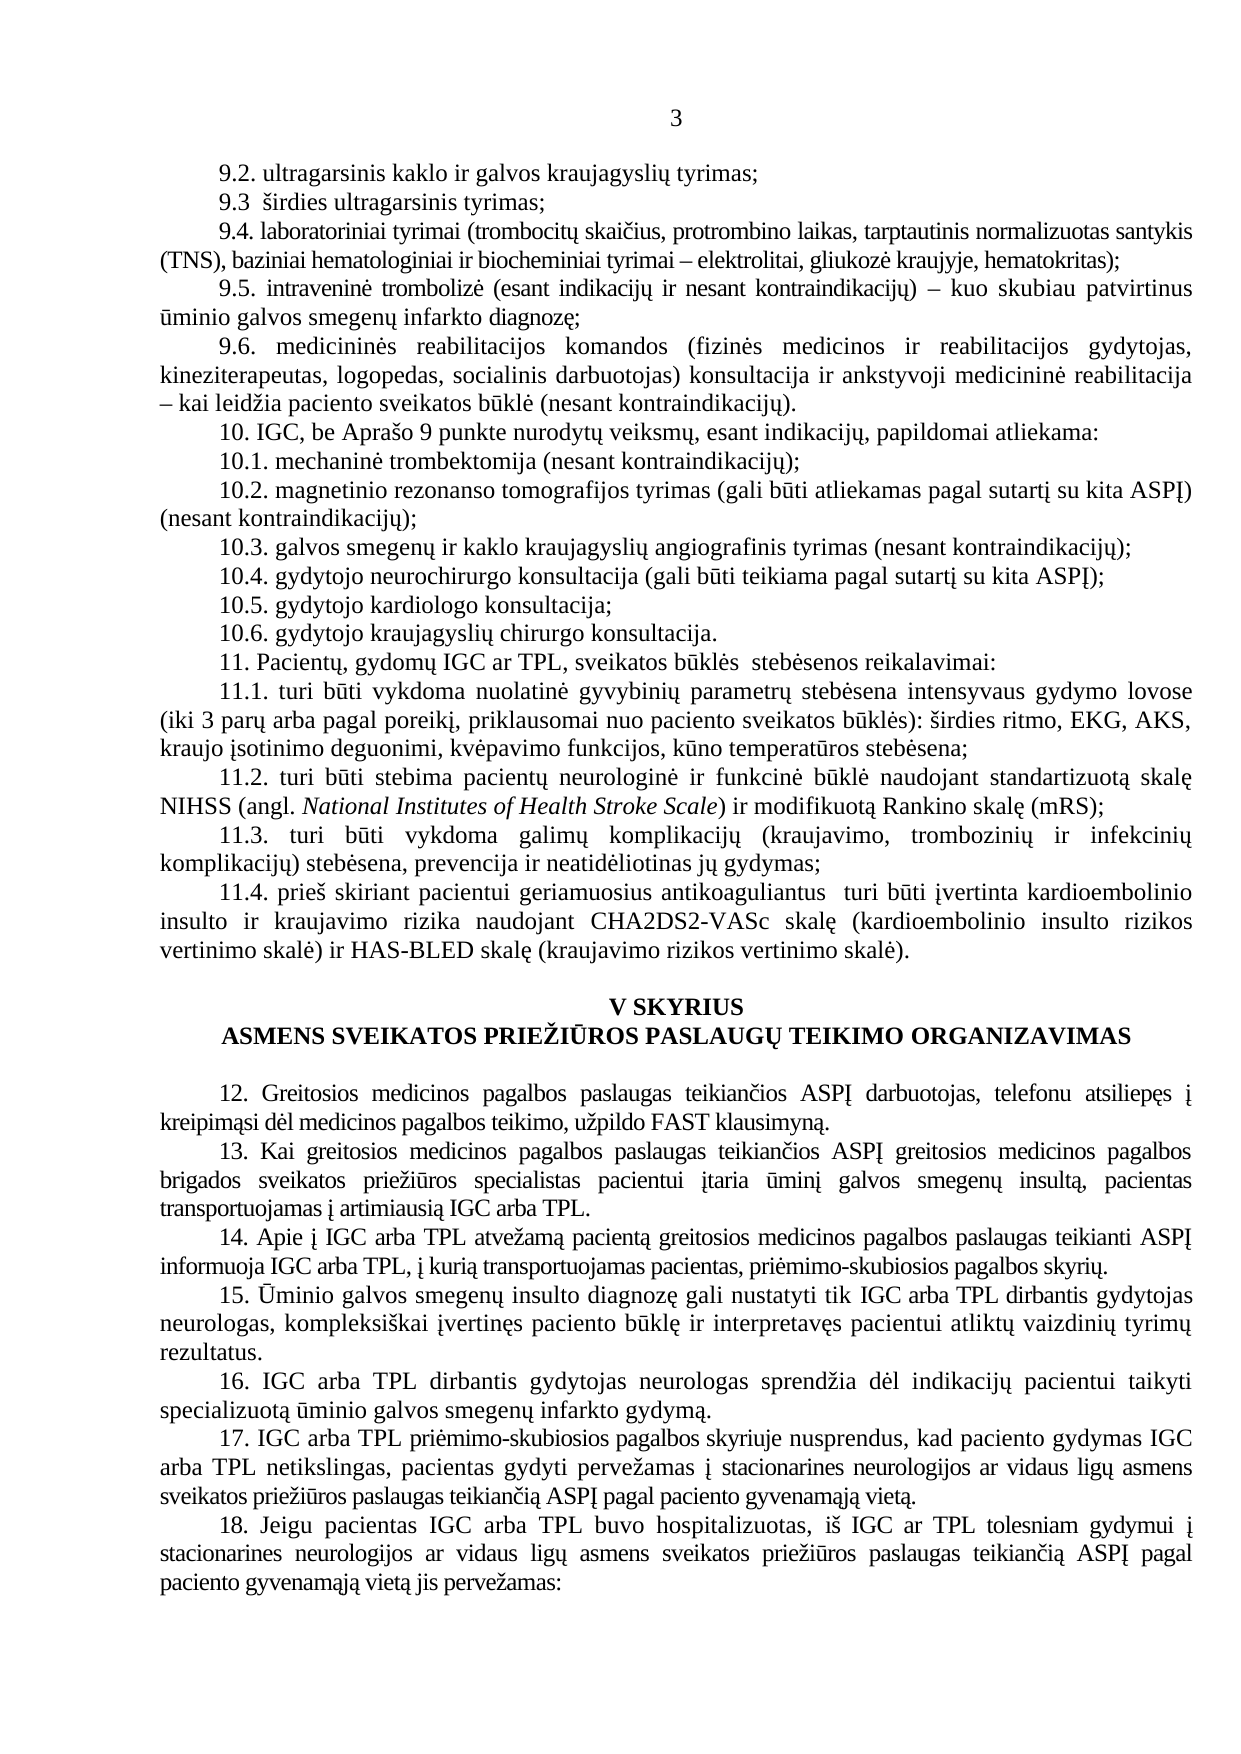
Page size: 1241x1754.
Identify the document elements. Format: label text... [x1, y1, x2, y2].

text V SKYRIUS [159, 992, 1193, 1021]
text 10.5. gydytojo kardiologo konsultacija; [159, 590, 1193, 618]
text 11.4. prieš skiriant pacientui geriamuosius antikoaguliantus turi būti įvertinta kardioembolinio insulto ir kraujavimo rizika naudojant CHA2DS2-VASc skalę (kardioembolinio insulto rizikos vertinimo skalė) ir HAS-BLED skalę (kraujavimo rizikos vertinimo skalė). [159, 877, 1193, 963]
text 10.4. gydytojo neurochirurgo konsultacija (gali būti teikiama pagal sutartį su kita ASPĮ); [159, 561, 1193, 590]
text ASMENS SVEIKATOS PRIEŽIŪROS PASLAUGŲ TEIKIMO ORGANIZAVIMAS [159, 1021, 1193, 1050]
text 9.5. intraveninė trombolizė (esant indikacijų ir nesant kontraindikacijų) – kuo skubiau patvirtinus ūminio galvos smegenų infarkto diagnozę; [159, 273, 1193, 331]
text 17. IGC arba TPL priėmimo-skubiosios pagalbos skyriuje nusprendus, kad paciento gydymas IGC arba TPL netikslingas, pacientas gydyti pervežamas į stacionarines neurologijos ar vidaus ligų asmens sveikatos priežiūros paslaugas teikiančią ASPĮ pagal paciento gyvenamąją vietą. [159, 1423, 1193, 1510]
text 18. Jeigu pacientas IGC arba TPL buvo hospitalizuotas, iš IGC ar TPL tolesniam gydymui į stacionarines neurologijos ar vidaus ligų asmens sveikatos priežiūros paslaugas teikiančią ASPĮ pagal paciento gyvenamąją vietą jis pervežamas: [159, 1510, 1193, 1596]
text 16. IGC arba TPL dirbantis gydytojas neurologas sprendžia dėl indikacijų pacientui taikyti specializuotą ūminio galvos smegenų infarkto gydymą. [159, 1366, 1193, 1423]
text 9.4. laboratoriniai tyrimai (trombocitų skaičius, protrombino laikas, tarptautinis normalizuotas santykis (TNS), baziniai hematologiniai ir biocheminiai tyrimai – elektrolitai, gliukozė kraujyje, hematokritas); [159, 216, 1193, 273]
text 11.1. turi būti vykdoma nuolatinė gyvybinių parametrų stebėsena intensyvaus gydymo lovose (iki 3 parų arba pagal poreikį, priklausomai nuo paciento sveikatos būklės): širdies ritmo, EKG, AKS, kraujo įsotinimo deguonimi, kvėpavimo funkcijos, kūno temperatūros stebėsena; [159, 676, 1193, 762]
text 10.2. magnetinio rezonanso tomografijos tyrimas (gali būti atliekamas pagal sutartį su kita ASPĮ) (nesant kontraindikacijų); [159, 475, 1193, 532]
text 14. Apie į IGC arba TPL atvežamą pacientą greitosios medicinos pagalbos paslaugas teikianti ASPĮ informuoja IGC arba TPL, į kurią transportuojamas pacientas, priėmimo-skubiosios pagalbos skyrių. [159, 1222, 1193, 1280]
text 13. Kai greitosios medicinos pagalbos paslaugas teikiančios ASPĮ greitosios medicinos pagalbos brigados sveikatos priežiūros specialistas pacientui įtaria ūminį galvos smegenų insultą, pacientas transportuojamas į artimiausią IGC arba TPL. [159, 1136, 1193, 1222]
text 9.3 širdies ultragarsinis tyrimas; [159, 187, 1193, 216]
text 11.3. turi būti vykdoma galimų komplikacijų (kraujavimo, trombozinių ir infekcinių komplikacijų) stebėsena, prevencija ir neatidėliotinas jų gydymas; [159, 820, 1193, 877]
text 11.2. turi būti stebima pacientų neurologinė ir funkcinė būklė naudojant standartizuotą skalę NIHSS (angl. National Institutes of Health Stroke Scale) ir modifikuotą Rankino skalę (mRS); [159, 762, 1193, 820]
text 10.3. galvos smegenų ir kaklo kraujagyslių angiografinis tyrimas (nesant kontraindikacijų); [159, 532, 1193, 561]
text 10.6. gydytojo kraujagyslių chirurgo konsultacija. [159, 618, 1193, 647]
text 11. Pacientų, gydomų IGC ar TPL, sveikatos būklės stebėsenos reikalavimai: [159, 647, 1193, 676]
text 10.1. mechaninė trombektomija (nesant kontraindikacijų); [159, 446, 1193, 475]
text 10. IGC, be Aprašo 9 punkte nurodytų veiksmų, esant indikacijų, papildomai atliekama: [159, 417, 1193, 446]
text 12. Greitosios medicinos pagalbos paslaugas teikiančios ASPĮ darbuotojas, telefonu atsiliepęs į kreipimąsi dėl medicinos pagalbos teikimo, užpildo FAST klausimyną. [159, 1078, 1193, 1136]
text 9.6. medicininės reabilitacijos komandos (fizinės medicinos ir reabilitacijos gydytojas, kineziterapeutas, logopedas, socialinis darbuotojas) konsultacija ir ankstyvoji medicininė reabilitacija – kai leidžia paciento sveikatos būklė (nesant kontraindikacijų). [159, 331, 1193, 417]
text 9.2. ultragarsinis kaklo ir galvos kraujagyslių tyrimas; [159, 158, 1193, 187]
text 15. Ūminio galvos smegenų insulto diagnozę gali nustatyti tik IGC arba TPL dirbantis gydytojas neurologas, kompleksiškai įvertinęs paciento būklę ir interpretavęs pacientui atliktų vaizdinių tyrimų rezultatus. [159, 1280, 1193, 1366]
